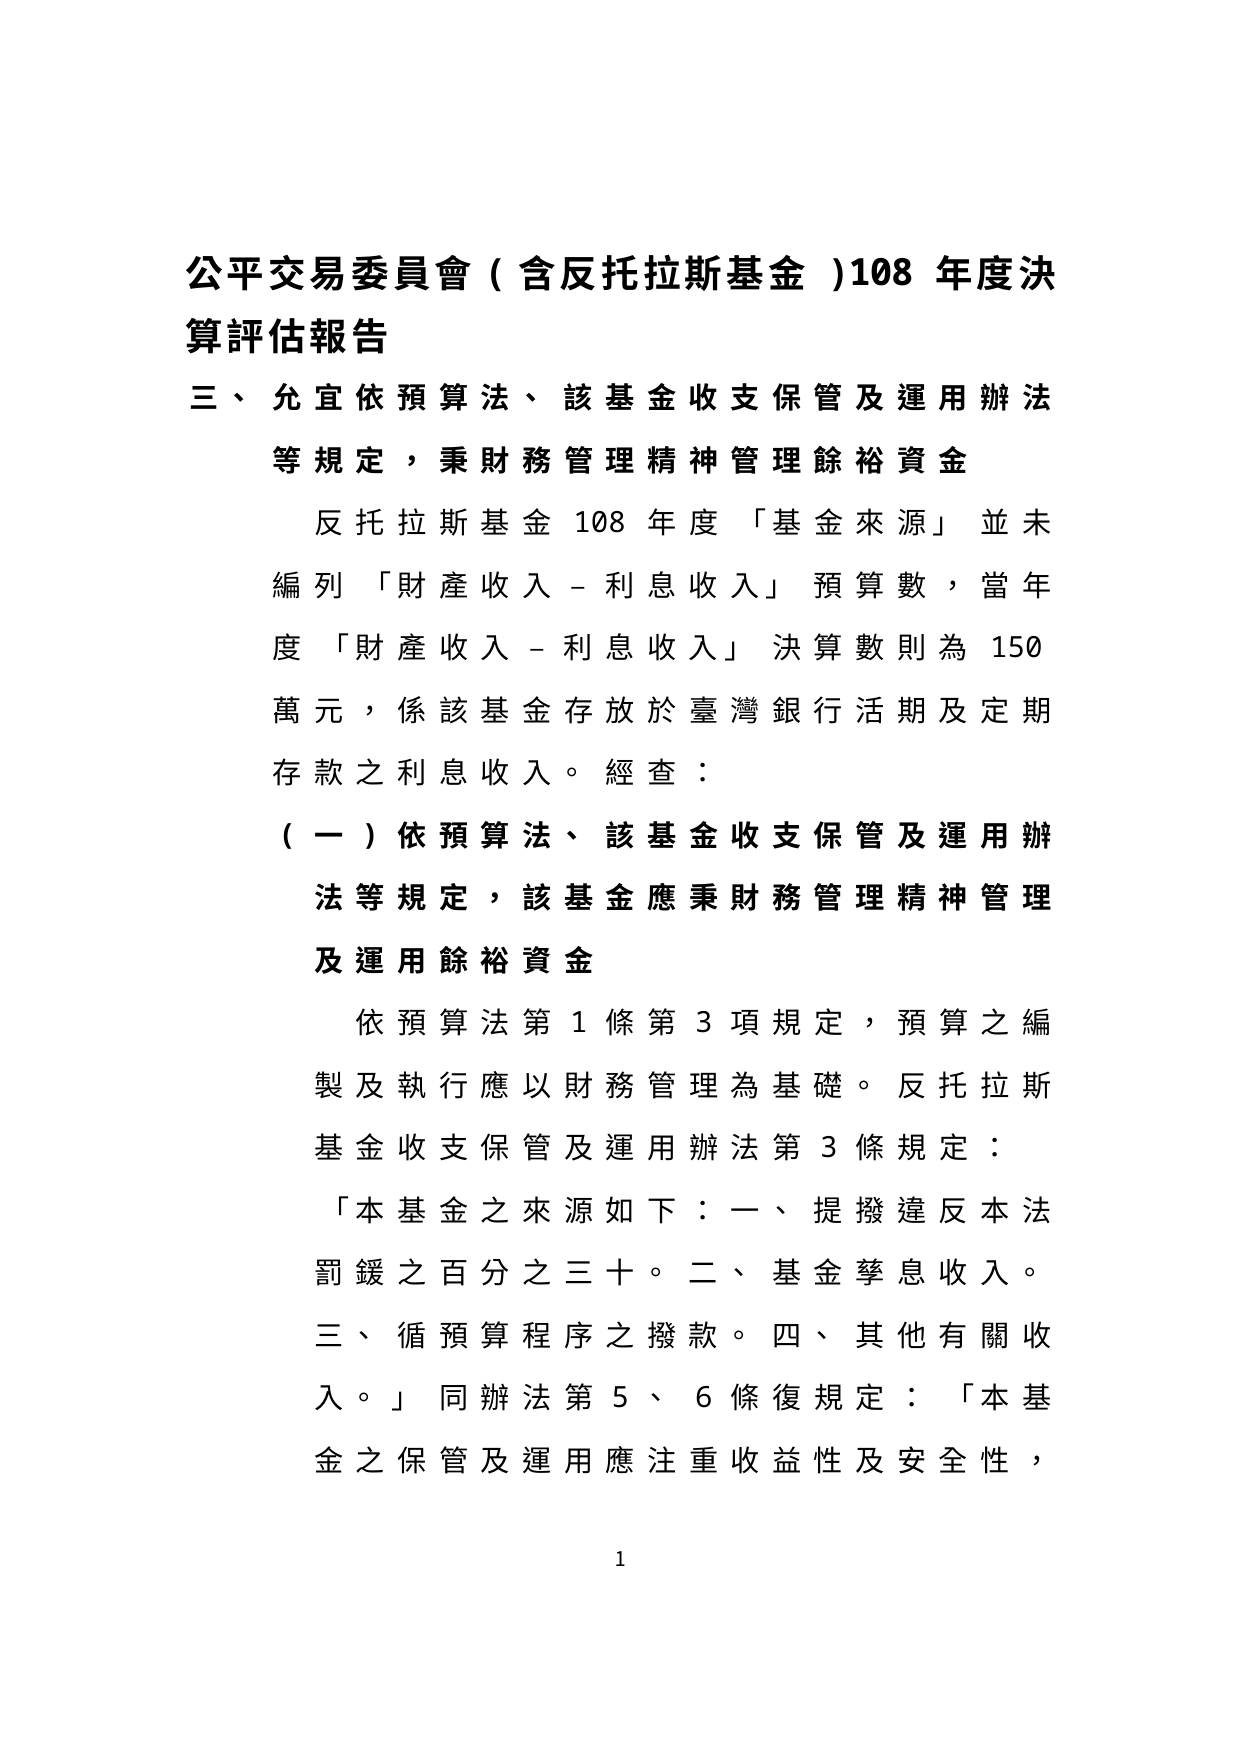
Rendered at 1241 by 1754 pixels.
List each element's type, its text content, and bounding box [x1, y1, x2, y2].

text 依預算法第1條第3項規定，預算之編製及執行應以財務管理為基礎。反托拉斯基金收支保管及運用辦法第3條規定：「本基金之來源如下：一、提撥違反本法罰鍰之百分之三十。二、基金孳息收入。三、循預算程序之撥款。四、其他有關收入。」同辦法第5、6條復規定：「本基金之保管及運用應注重收益性及安全性， [271, 979, 1058, 1479]
text 公平交易委員會(含反托拉斯基金)108年度決算評估報告 [183, 229, 1058, 354]
text 三、允宜依預算法、該基金收支保管及運用辦法等規定，秉財務管理精神管理餘裕資金 [183, 354, 1058, 479]
text (一)依預算法、該基金收支保管及運用辦法等規定，該基金應秉財務管理精神管理及運用餘裕資金 [242, 792, 1058, 979]
text 反托拉斯基金108年度「基金來源」並未編列「財產收入–利息收入」預算數，當年度「財產收入–利息收入」決算數則為150萬元，係該基金存放於臺灣銀行活期及定期存款之利息收入。經查： [242, 479, 1058, 792]
